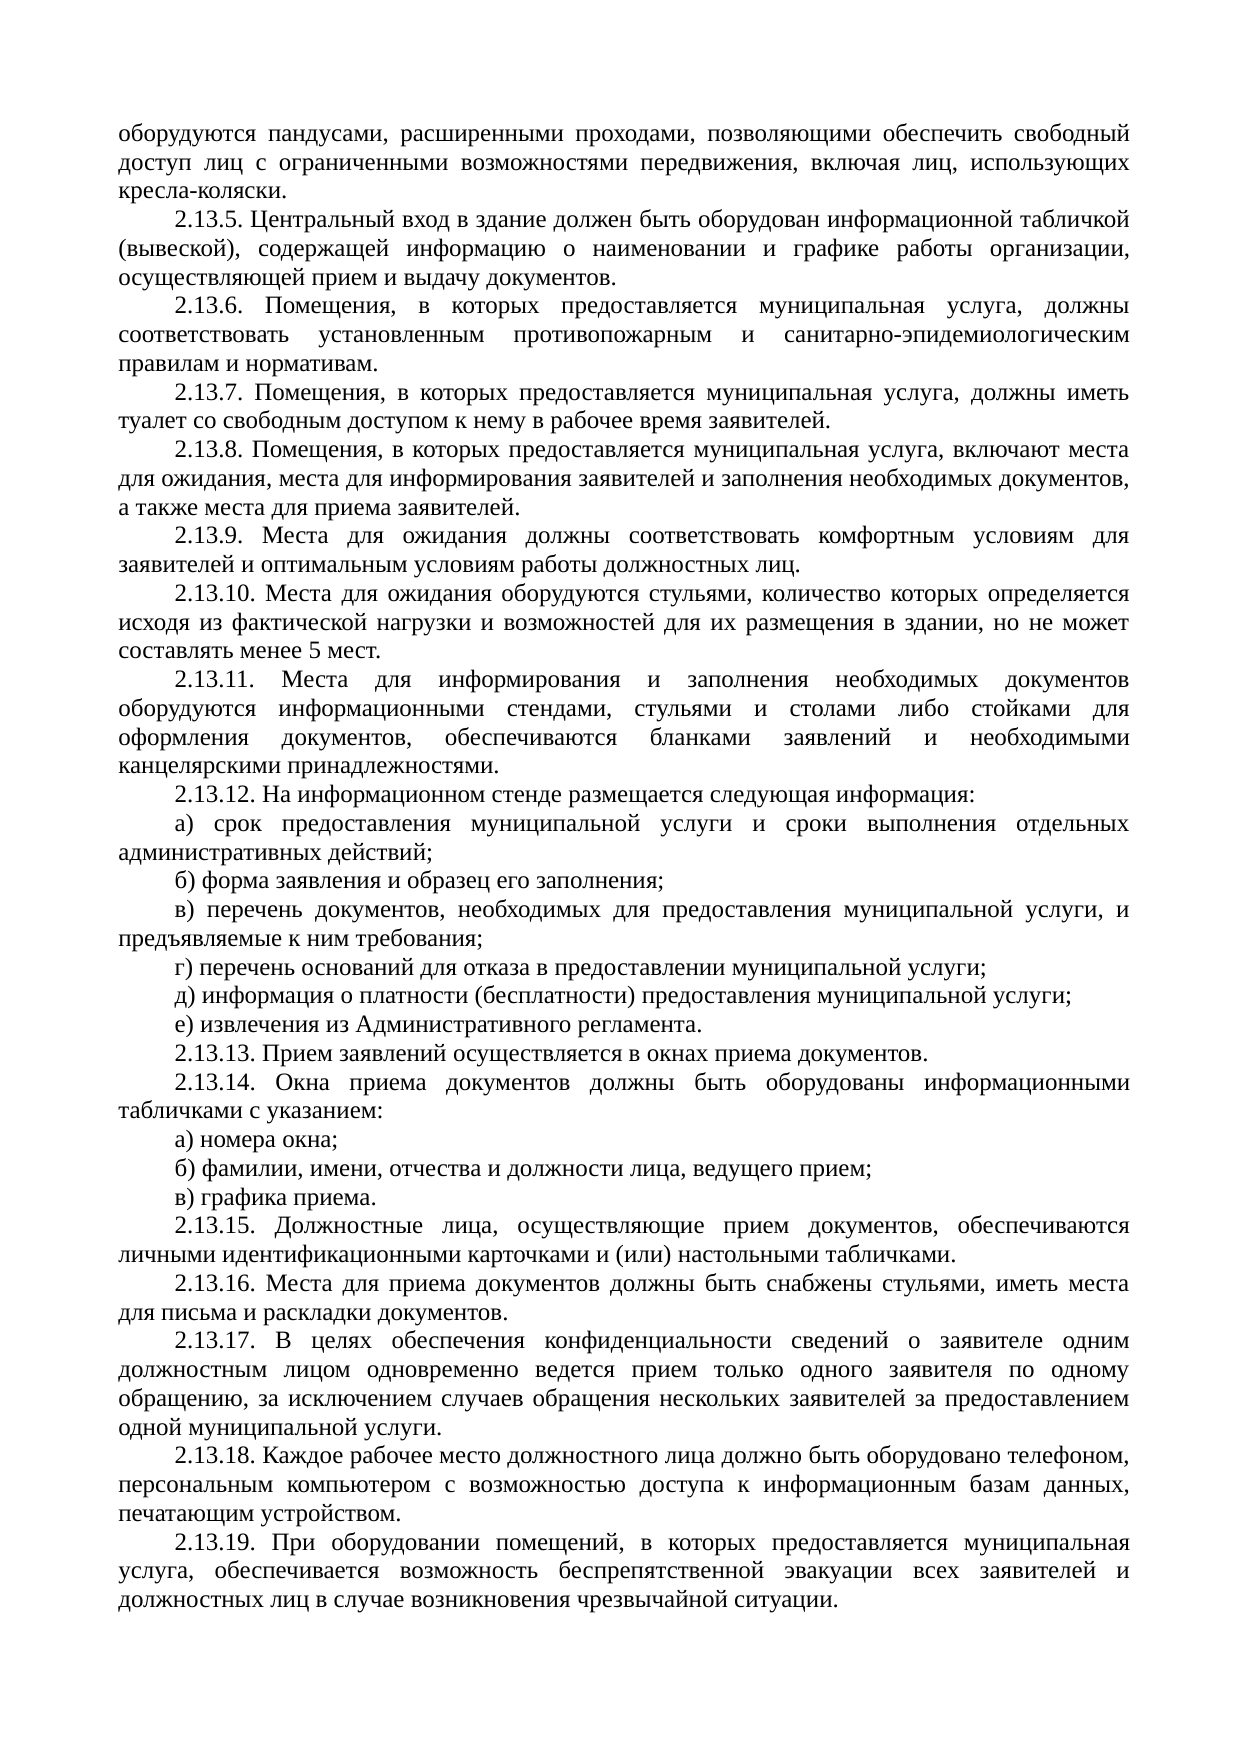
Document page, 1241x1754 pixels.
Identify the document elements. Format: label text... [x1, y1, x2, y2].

text 2.13.13. Прием заявлений осуществляется в окнах приема документов. [118, 1038, 1131, 1067]
text 2.13.11. Места для информирования и заполнения необходимых документов оборудуются информационными стендами, стульями и столами либо стойками для оформления документов, обеспечиваются бланками заявлений и необходимыми канцелярскими принадлежностями. [118, 664, 1131, 779]
text д) информация о платности (бесплатности) предоставления муниципальной услуги; [118, 981, 1131, 1009]
text 2.13.19. При оборудовании помещений, в которых предоставляется муниципальная услуга, обеспечивается возможность беспрепятственной эвакуации всех заявителей и должностных лиц в случае возникновения чрезвычайной ситуации. [118, 1527, 1131, 1613]
text в) перечень документов, необходимых для предоставления муниципальной услуги, и предъявляемые к ним требования; [118, 894, 1131, 952]
text 2.13.17. В целях обеспечения конфиденциальности сведений о заявителе одним должностным лицом одновременно ведется прием только одного заявителя по одному обращению, за исключением случаев обращения нескольких заявителей за предоставлением одной муниципальной услуги. [118, 1326, 1131, 1441]
text 2.13.8. Помещения, в которых предоставляется муниципальная услуга, включают места для ожидания, места для информирования заявителей и заполнения необходимых документов, а также места для приема заявителей. [118, 434, 1131, 521]
text 2.13.10. Места для ожидания оборудуются стульями, количество которых определяется исходя из фактической нагрузки и возможностей для их размещения в здании, но не может составлять менее 5 мест. [118, 578, 1131, 664]
text 2.13.9. Места для ожидания должны соответствовать комфортным условиям для заявителей и оптимальным условиям работы должностных лиц. [118, 521, 1131, 578]
text 2.13.5. Центральный вход в здание должен быть оборудован информационной табличкой (вывеской), содержащей информацию о наименовании и графике работы организации, осуществляющей прием и выдачу документов. [118, 204, 1131, 291]
text 2.13.7. Помещения, в которых предоставляется муниципальная услуга, должны иметь туалет со свободным доступом к нему в рабочее время заявителей. [118, 377, 1131, 434]
text а) номера окна; [118, 1124, 1131, 1153]
text г) перечень оснований для отказа в предоставлении муниципальной услуги; [118, 952, 1131, 981]
text 2.13.12. На информационном стенде размещается следующая информация: [118, 779, 1131, 808]
text 2.13.6. Помещения, в которых предоставляется муниципальная услуга, должны соответствовать установленным противопожарным и санитарно-эпидемиологическим правилам и нормативам. [118, 291, 1131, 377]
text е) извлечения из Административного регламента. [118, 1009, 1131, 1038]
text а) срок предоставления муниципальной услуги и сроки выполнения отдельных административных действий; [118, 808, 1131, 866]
text 2.13.16. Места для приема документов должны быть снабжены стульями, иметь места для письма и раскладки документов. [118, 1268, 1131, 1326]
text в) графика приема. [118, 1182, 1131, 1211]
text 2.13.15. Должностные лица, осуществляющие прием документов, обеспечиваются личными идентификационными карточками и (или) настольными табличками. [118, 1211, 1131, 1268]
text б) фамилии, имени, отчества и должности лица, ведущего прием; [118, 1153, 1131, 1182]
text 2.13.18. Каждое рабочее место должностного лица должно быть оборудовано телефоном, персональным компьютером с возможностью доступа к информационным базам данных, печатающим устройством. [118, 1441, 1131, 1527]
text 2.13.14. Окна приема документов должны быть оборудованы информационными табличками с указанием: [118, 1067, 1131, 1124]
text б) форма заявления и образец его заполнения; [118, 866, 1131, 894]
text оборудуются пандусами, расширенными проходами, позволяющими обеспечить свободный доступ лиц с ограниченными возможностями передвижения, включая лиц, использующих кресла-коляски. [118, 118, 1131, 204]
